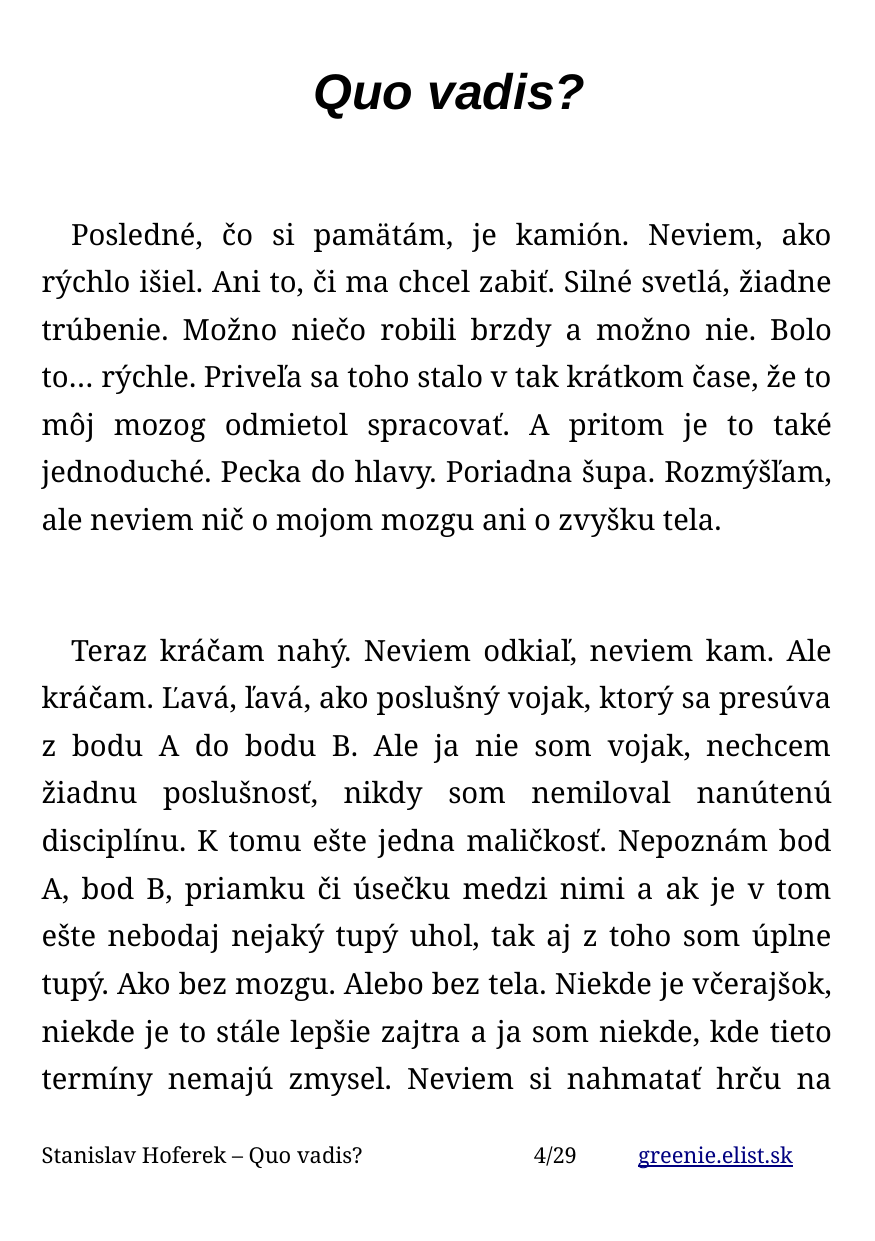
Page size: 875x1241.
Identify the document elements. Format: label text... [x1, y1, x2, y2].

text Posledné, čo si pamätám, je kamión. Neviem, ako rýchlo išiel. Ani to, či ma chcel zabiť. Silné svetlá, žiadne trúbenie. Možno niečo robili brzdy a možno nie. Bolo to… rýchle. Priveľa sa toho stalo v tak krátkom čase, že to môj mozog odmietol spracovať. A pritom je to také jednoduché. Pecka do hlavy. Poriadna šupa. Rozmýšľam, ale neviem nič o mojom mozgu ani o zvyšku tela. [41, 214, 833, 539]
text Teraz kráčam nahý. Neviem odkiaľ, neviem kam. Ale kráčam. Ľavá, ľavá, ako poslušný vojak, ktorý sa presúva z bodu A do bodu B. Ale ja nie som vojak, nechcem žiadnu poslušnosť, nikdy som nemiloval nanútenú disciplínu. K tomu ešte jedna maličkosť. Nepoznám bod A, bod B, priamku či úsečku medzi nimi a ak je v tom ešte nebodaj nejaký tupý uhol, tak aj z toho som úplne tupý. Ako bez mozgu. Alebo bez tela. Niekde je včerajšok, niekde je to stále lepšie zajtra a ja som niekde, kde tieto termíny nemajú zmysel. Neviem si nahmatať hrču na [41, 630, 833, 1098]
subtitle Quo vadis? [71, 62, 833, 120]
